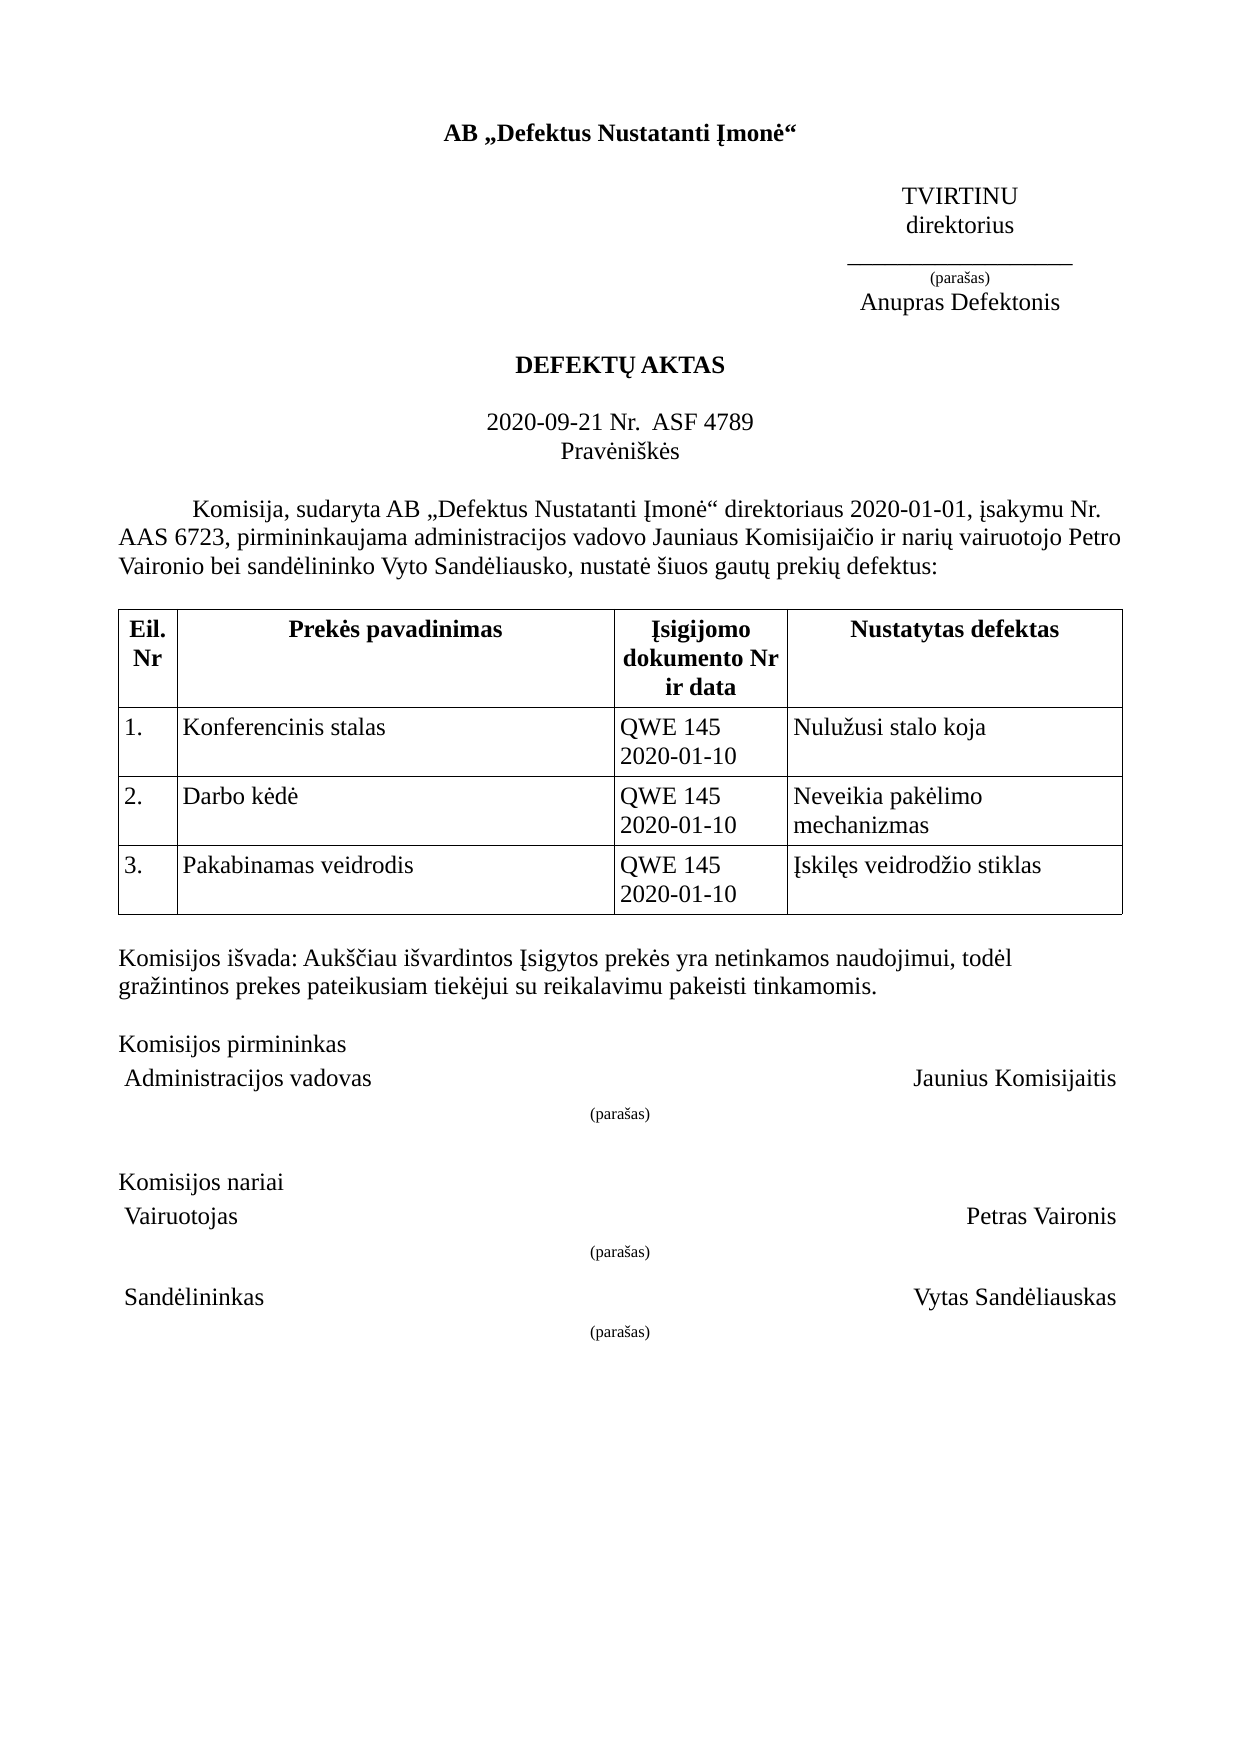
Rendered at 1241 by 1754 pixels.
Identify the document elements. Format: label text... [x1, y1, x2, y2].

table_cell Pakabinamas veidrodis [178, 846, 614, 914]
table_cell [788, 1316, 1122, 1356]
table_cell QWE 145 2020-01-10 [615, 708, 787, 776]
table_cell [118, 1236, 453, 1276]
table_header Prekės pavadinimas [178, 610, 614, 707]
text 2020-09-21 Nr. ASF 4789 [118, 407, 1122, 436]
text DEFEKTŲ AKTAS [118, 350, 1122, 379]
table_cell Darbo kėdė [178, 777, 614, 845]
table_cell Konferencinis stalas [178, 708, 614, 776]
text Komisijos pirmininkas [118, 1029, 1122, 1058]
table_cell (parašas) [453, 1316, 787, 1356]
table_cell [788, 1098, 1122, 1138]
table_header Įsigijomo dokumento Nr ir data [615, 610, 787, 707]
table_header Vairuotojas [118, 1196, 453, 1236]
table_header [453, 1058, 787, 1098]
table_header Petras Vaironis [788, 1196, 1122, 1236]
text Komisijos nariai [118, 1167, 1122, 1196]
text AB „Defektus Nustatanti Įmonė“ [118, 118, 1122, 147]
table_header [118, 176, 798, 321]
table_header TVIRTINU direktorius __________________ (parašas) Anupras Defektonis [798, 176, 1122, 321]
table_header Eil. Nr [119, 610, 177, 707]
table_cell Neveikia pakėlimo mechanizmas [788, 777, 1122, 845]
table_cell QWE 145 2020-01-10 [615, 846, 787, 914]
table_header [453, 1196, 787, 1236]
table_cell Įskilęs veidrodžio stiklas [788, 846, 1122, 914]
text Pravėniškės [118, 436, 1122, 465]
text Komisijos išvada: Aukščiau išvardintos Įsigytos prekės yra netinkamos naudojimui, todėl gražintinos prekes pateikusiam tiekėjui su reikalavimu pakeisti tinkamomis. [118, 943, 1122, 1000]
table_cell [118, 1098, 453, 1138]
table_cell Nulužusi stalo koja [788, 708, 1122, 776]
table_cell (parašas) [453, 1236, 787, 1276]
table_cell 1. [119, 708, 177, 776]
table_cell [118, 1316, 453, 1356]
table_cell Vytas Sandėliauskas [788, 1276, 1122, 1316]
table_cell Sandėlininkas [118, 1276, 453, 1316]
table_cell [453, 1276, 787, 1316]
table_header Jaunius Komisijaitis [788, 1058, 1122, 1098]
table_cell 2. [119, 777, 177, 845]
table_cell 3. [119, 846, 177, 914]
table_cell (parašas) [453, 1098, 787, 1138]
text Komisija, sudaryta AB „Defektus Nustatanti Įmonė“ direktoriaus 2020-01-01, įsakymu Nr. AAS 6723, pirmininkaujama administracijos vadovo Jauniaus Komisijaičio ir narių vairuotojo Petro Vaironio bei sandėlininko Vyto Sandėliausko, nustatė šiuos gautų prekių defektus: [118, 494, 1122, 580]
table_header Nustatytas defektas [788, 610, 1122, 707]
table_cell [788, 1236, 1122, 1276]
table_cell QWE 145 2020-01-10 [615, 777, 787, 845]
table_header Administracijos vadovas [118, 1058, 453, 1098]
